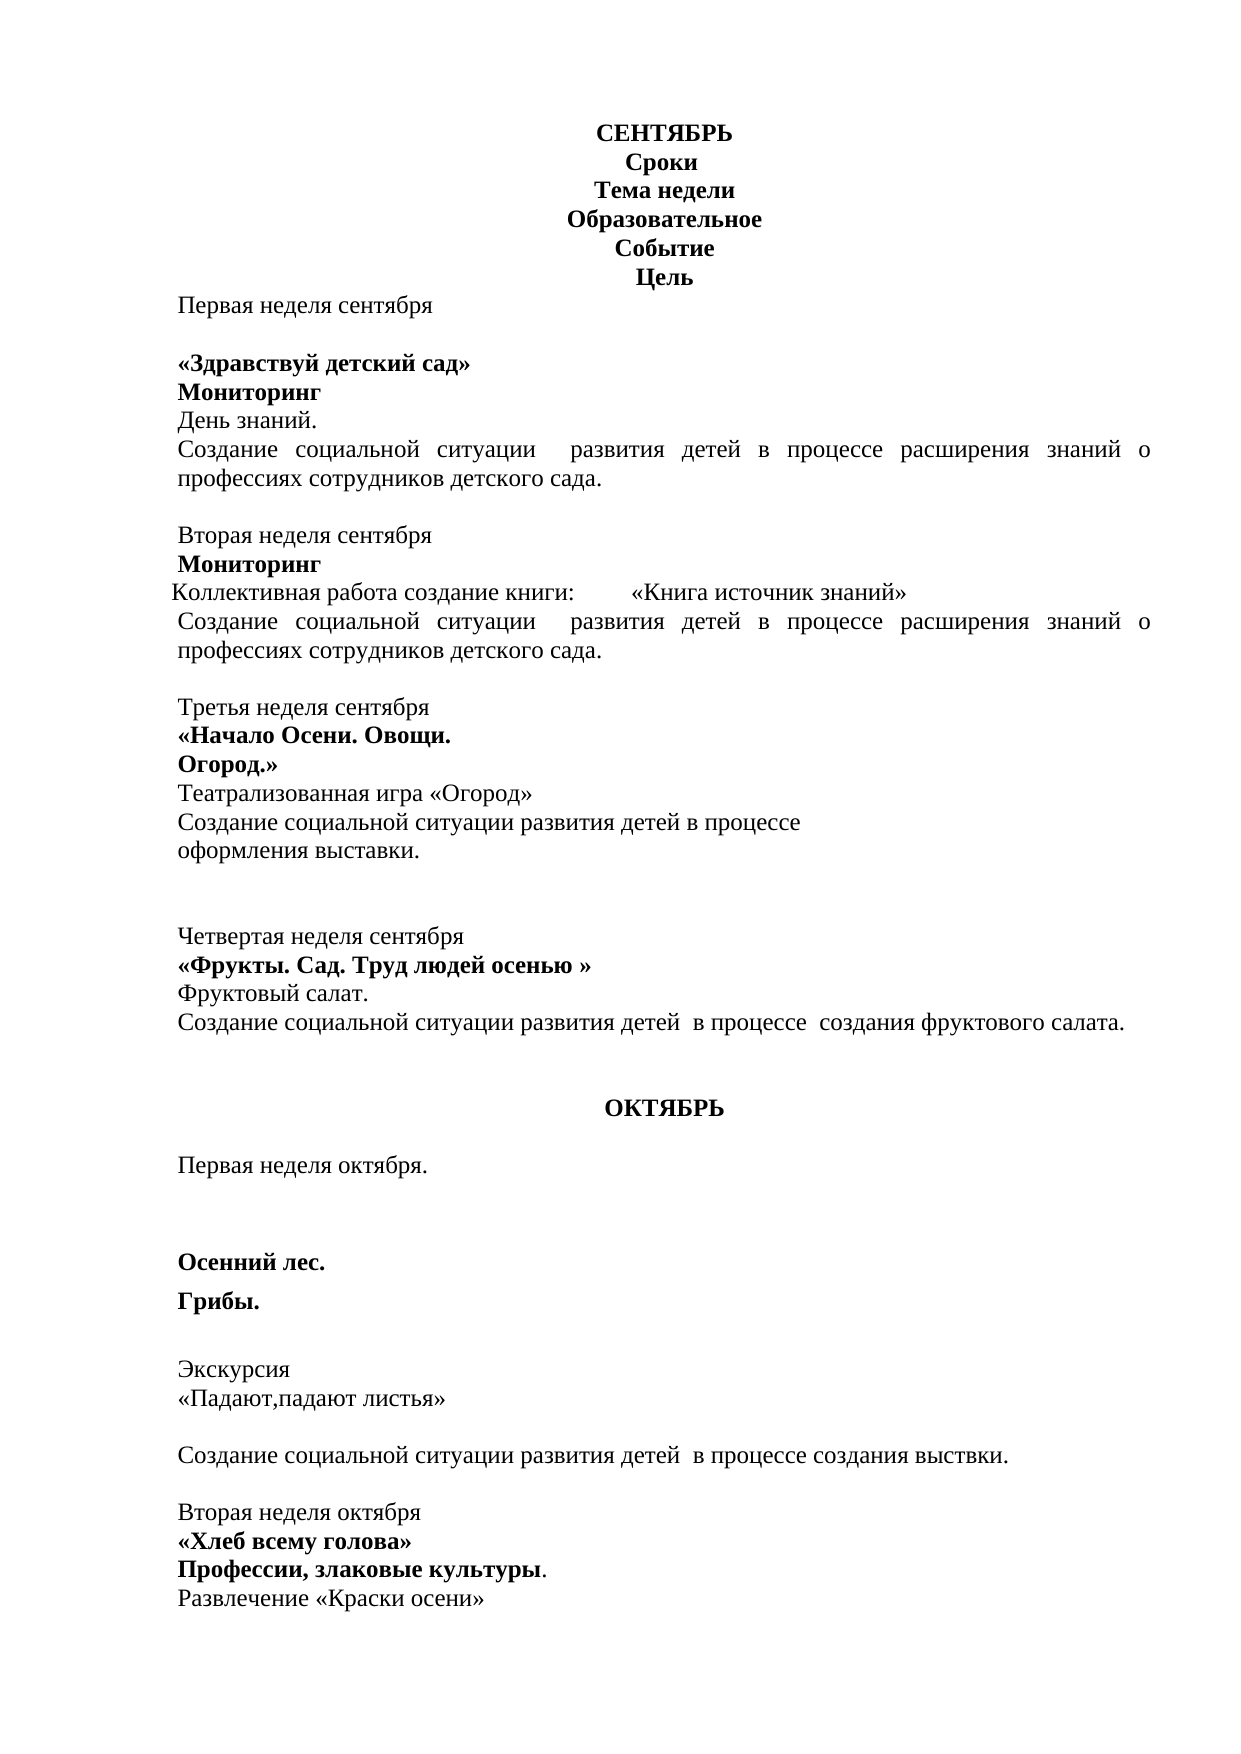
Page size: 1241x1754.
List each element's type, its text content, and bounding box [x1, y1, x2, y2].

text Создание социальной ситуации развития детей в процессе создания выствки. [177, 1440, 1152, 1469]
text сентябрь [177, 118, 1152, 147]
text Октябрь [177, 1093, 1152, 1121]
text Экскурсия [177, 1354, 1152, 1383]
text «Начало Осени. Овощи. [177, 720, 1152, 749]
text Четвертая неделя сентября [177, 921, 1152, 950]
text «Хлеб всему голова» [177, 1526, 1152, 1554]
text Создание социальной ситуации развития детей в процессе [177, 807, 1152, 835]
text Создание социальной ситуации развития детей в процессе расширения знаний о профессиях сотрудников детского сада. [177, 434, 1152, 492]
text Тема недели [177, 176, 1152, 204]
text Развлечение «Краски осени» [177, 1583, 1152, 1612]
text Образовательное [177, 204, 1152, 233]
text «Фрукты. Сад. Труд людей осенью » [177, 950, 1152, 978]
text «Здравствуй детский сад» [177, 348, 1152, 377]
text Театрализованная игра «Огород» [177, 778, 1152, 807]
text Первая неделя октября. [177, 1150, 1152, 1179]
text «Падают,падают листья» [177, 1383, 1152, 1411]
text Мониторинг [177, 377, 1152, 406]
text Сроки [177, 147, 1152, 176]
text Создание социальной ситуации развития детей в процессе создания фруктового салата. [177, 1007, 1152, 1036]
text Коллективная работа создание книги: «Книга источник знаний» [171, 577, 1158, 606]
text Событие [177, 233, 1152, 262]
text Вторая неделя октября [177, 1497, 1152, 1526]
text Огород.» [177, 749, 1152, 778]
text Создание социальной ситуации развития детей в процессе расширения знаний о профессиях сотрудников детского сада. [177, 606, 1152, 664]
text Осенний лес. [177, 1247, 1152, 1276]
text Фруктовый салат. [177, 978, 1152, 1007]
text День знаний. [177, 406, 1152, 434]
text Грибы. [177, 1286, 1152, 1315]
text Профессии, злаковые культуры. [177, 1554, 1152, 1583]
text оформления выставки. [177, 835, 1152, 864]
text Мониторинг [177, 549, 1152, 577]
text Вторая неделя сентября [177, 520, 1152, 549]
text Третья неделя сентября [177, 692, 1152, 720]
text Цель [177, 262, 1152, 291]
text Первая неделя сентября [177, 291, 1152, 319]
